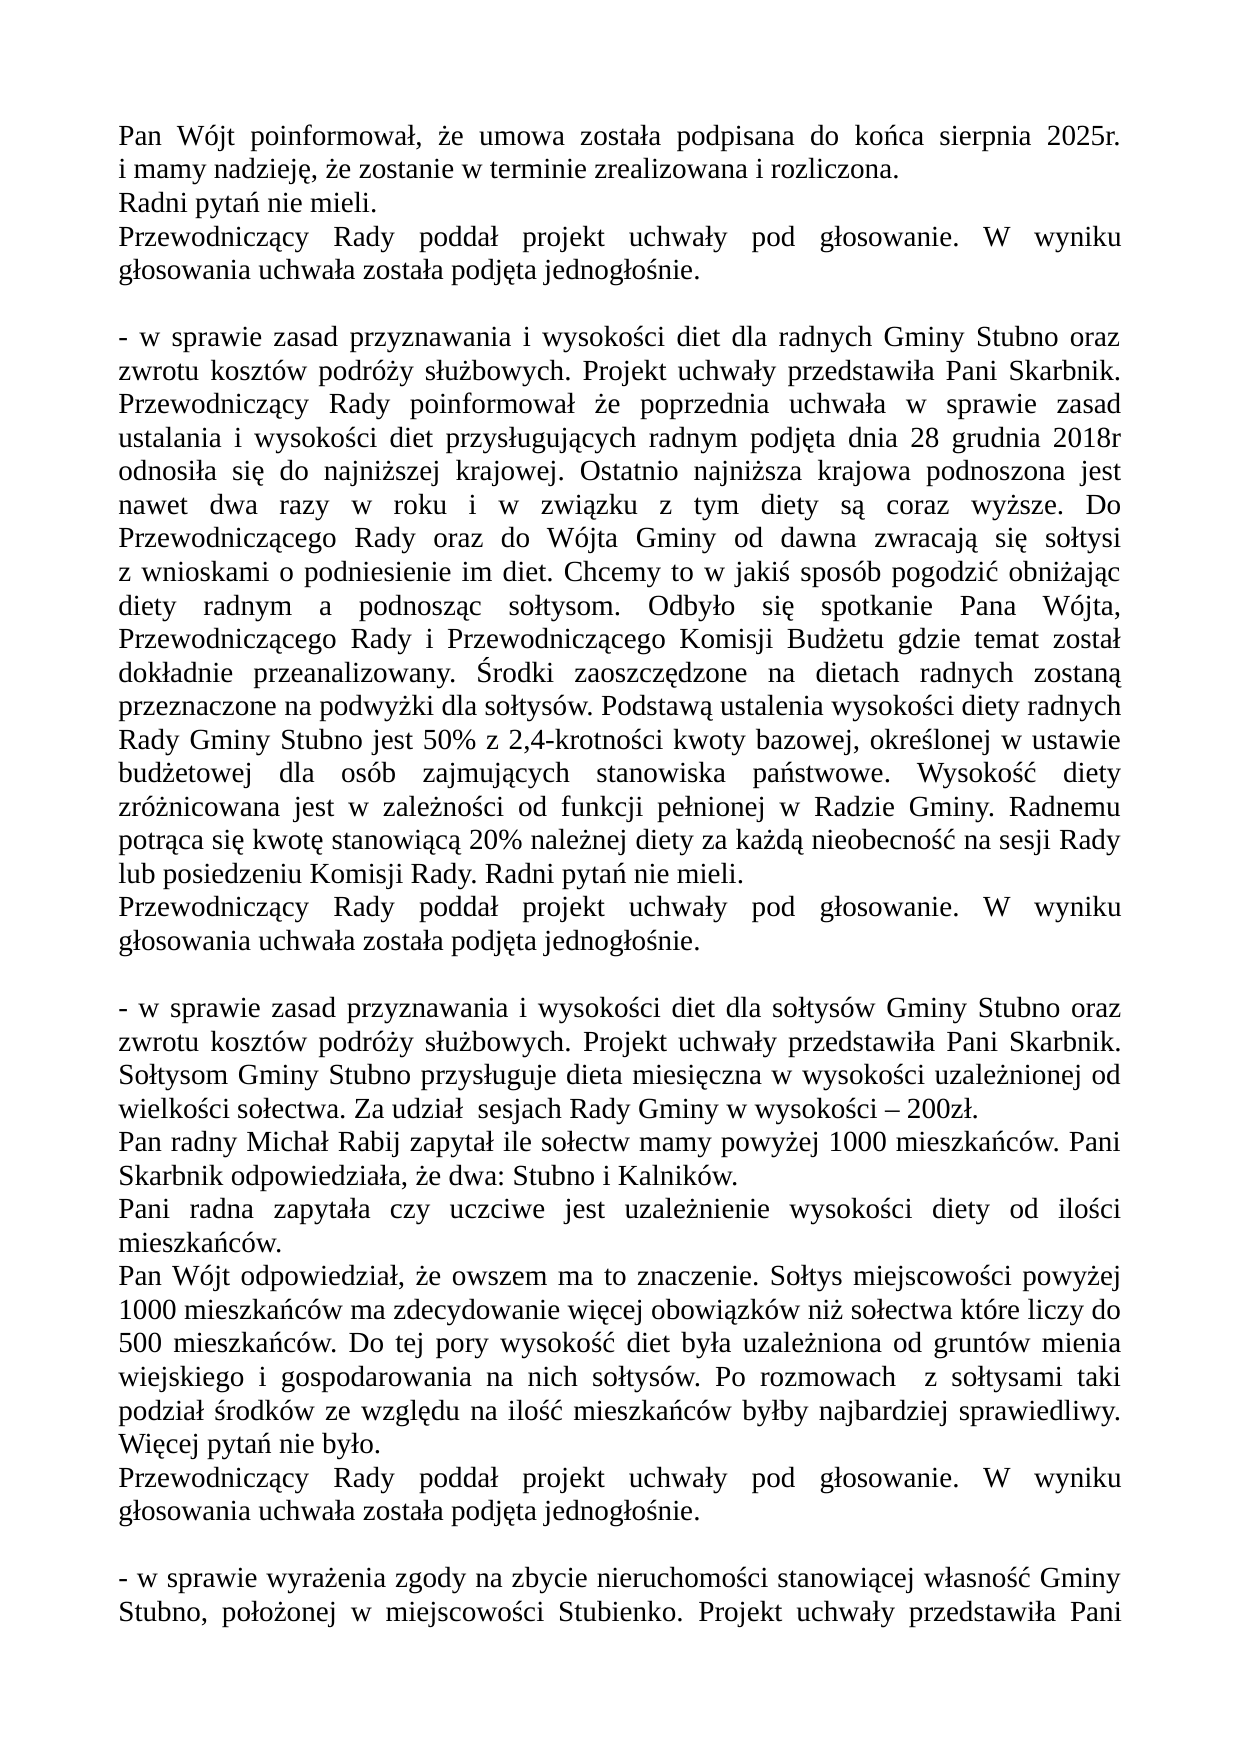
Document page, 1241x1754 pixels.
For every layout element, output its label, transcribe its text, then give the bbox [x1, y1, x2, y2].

text - w sprawie wyrażenia zgody na zbycie nieruchomości stanowiącej własność Gminy Stubno, położonej w miejscowości Stubienko. Projekt uchwały przedstawiła Pani [118, 1560, 1122, 1627]
text Pan radny Michał Rabij zapytał ile sołectw mamy powyżej 1000 mieszkańców. Pani Skarbnik odpowiedziała, że dwa: Stubno i Kalników. [118, 1124, 1122, 1191]
text Przewodniczący Rady poddał projekt uchwały pod głosowanie. W wyniku głosowania uchwała została podjęta jednogłośnie. [118, 889, 1122, 957]
text Radni pytań nie mieli. [118, 185, 1122, 219]
text Przewodniczący Rady poddał projekt uchwały pod głosowanie. W wyniku głosowania uchwała została podjęta jednogłośnie. [118, 219, 1122, 286]
text Pan Wójt odpowiedział, że owszem ma to znaczenie. Sołtys miejscowości powyżej 1000 mieszkańców ma zdecydowanie więcej obowiązków niż sołectwa które liczy do 500 mieszkańców. Do tej pory wysokość diet była uzależniona od gruntów mienia wiejskiego i gospodarowania na nich sołtysów. Po rozmowach z sołtysami taki podział środków ze względu na ilość mieszkańców byłby najbardziej sprawiedliwy. Więcej pytań nie było. [118, 1258, 1122, 1460]
text Pan Wójt poinformował, że umowa została podpisana do końca sierpnia 2025r. i mamy nadzieję, że zostanie w terminie zrealizowana i rozliczona. [118, 118, 1122, 185]
text - w sprawie zasad przyznawania i wysokości diet dla sołtysów Gminy Stubno oraz zwrotu kosztów podróży służbowych. Projekt uchwały przedstawiła Pani Skarbnik. Sołtysom Gminy Stubno przysługuje dieta miesięczna w wysokości uzależnionej od wielkości sołectwa. Za udział sesjach Rady Gminy w wysokości – 200zł. [118, 990, 1122, 1124]
text - w sprawie zasad przyznawania i wysokości diet dla radnych Gminy Stubno oraz zwrotu kosztów podróży służbowych. Projekt uchwały przedstawiła Pani Skarbnik. Przewodniczący Rady poinformował że poprzednia uchwała w sprawie zasad ustalania i wysokości diet przysługujących radnym podjęta dnia 28 grudnia 2018r odnosiła się do najniższej krajowej. Ostatnio najniższa krajowa podnoszona jest nawet dwa razy w roku i w związku z tym diety są coraz wyższe. Do Przewodniczącego Rady oraz do Wójta Gminy od dawna zwracają się sołtysi z wnioskami o podniesienie im diet. Chcemy to w jakiś sposób pogodzić obniżając diety radnym a podnosząc sołtysom. Odbyło się spotkanie Pana Wójta, Przewodniczącego Rady i Przewodniczącego Komisji Budżetu gdzie temat został dokładnie przeanalizowany. Środki zaoszczędzone na dietach radnych zostaną przeznaczone na podwyżki dla sołtysów. Podstawą ustalenia wysokości diety radnych Rady Gminy Stubno jest 50% z 2,4-krotności kwoty bazowej, określonej w ustawie budżetowej dla osób zajmujących stanowiska państwowe. Wysokość diety zróżnicowana jest w zależności od funkcji pełnionej w Radzie Gminy. Radnemu potrąca się kwotę stanowiącą 20% należnej diety za każdą nieobecność na sesji Rady lub posiedzeniu Komisji Rady. Radni pytań nie mieli. [118, 319, 1122, 889]
text Przewodniczący Rady poddał projekt uchwały pod głosowanie. W wyniku głosowania uchwała została podjęta jednogłośnie. [118, 1460, 1122, 1527]
text Pani radna zapytała czy uczciwe jest uzależnienie wysokości diety od ilości mieszkańców. [118, 1191, 1122, 1258]
